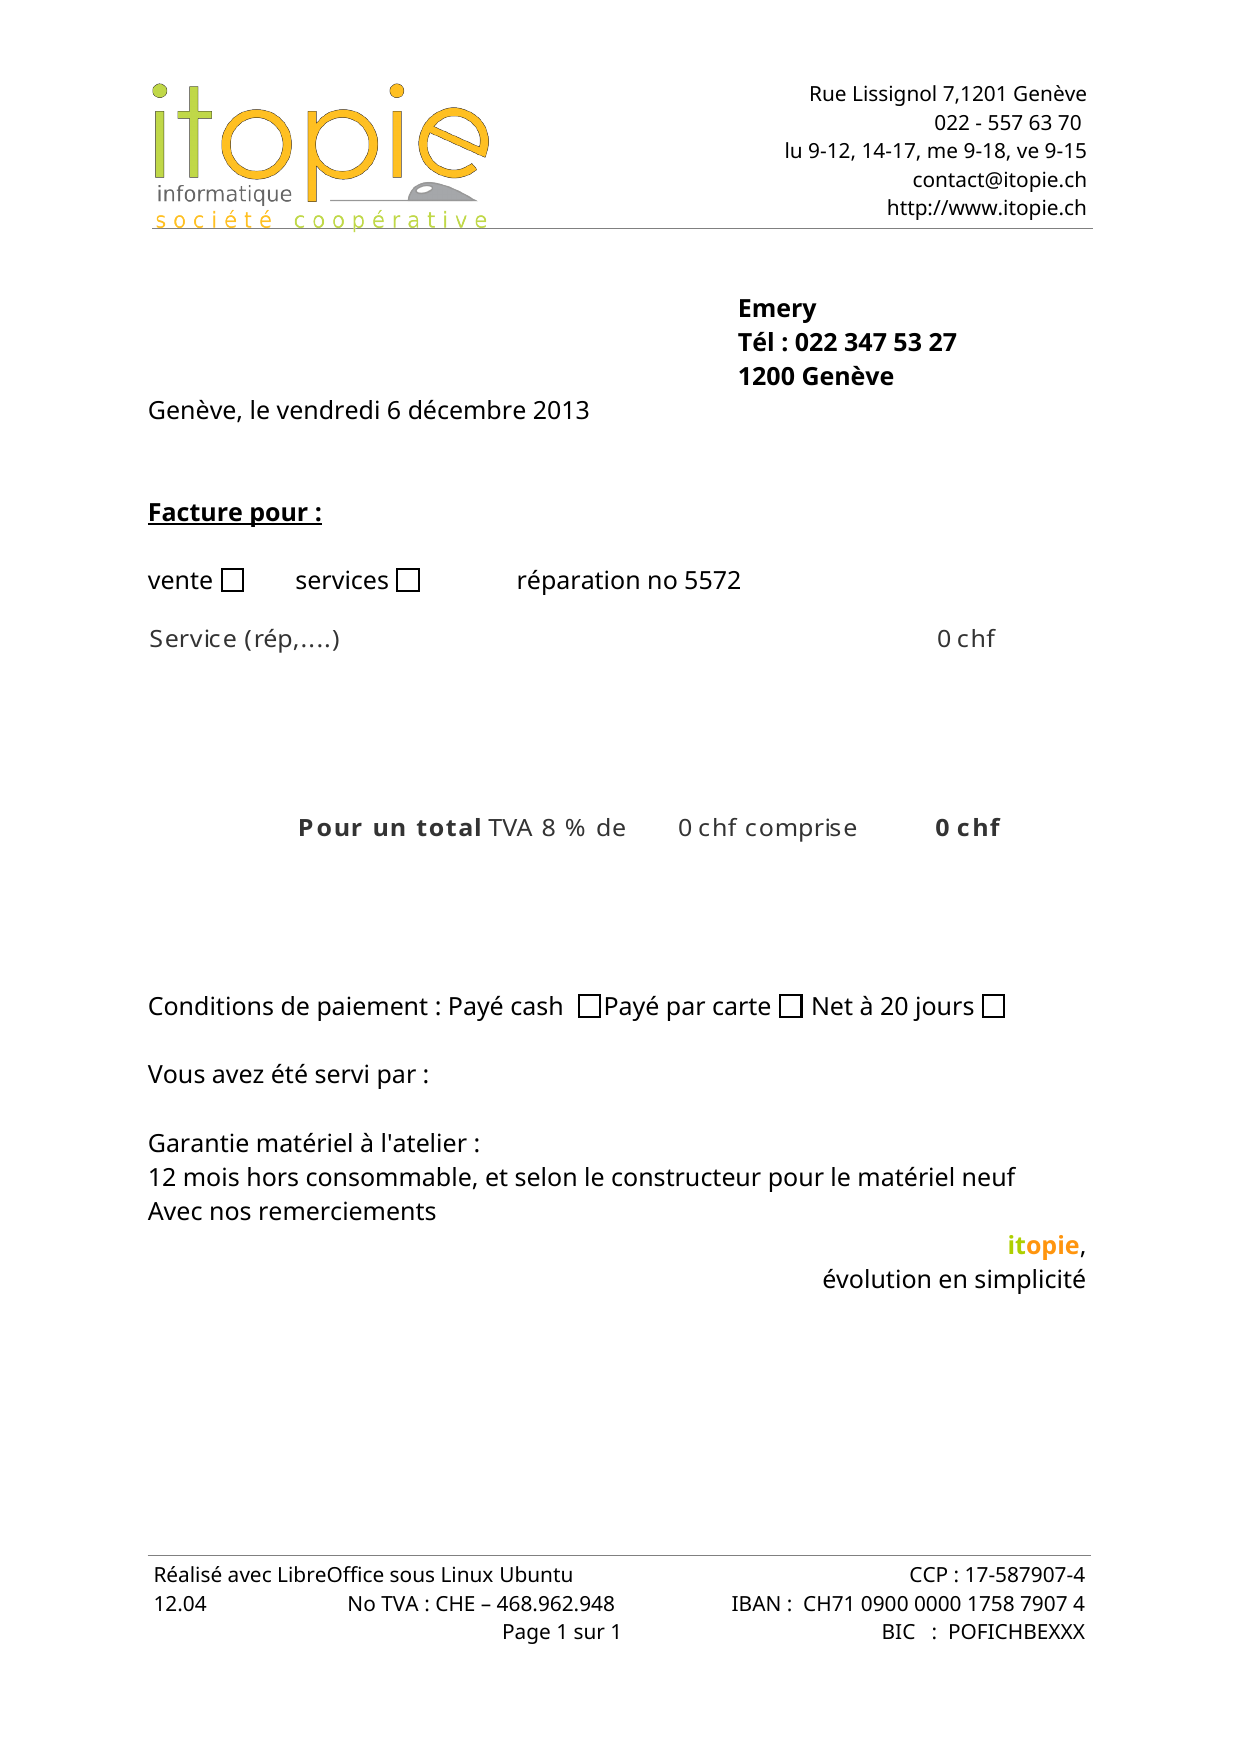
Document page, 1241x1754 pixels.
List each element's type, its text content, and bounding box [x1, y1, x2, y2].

text évolution en simplicité [148, 1262, 1093, 1296]
text Tél : 022 347 53 27 [148, 324, 1093, 358]
text Avec nos remerciements [148, 1193, 1093, 1227]
text itopie, [148, 1227, 1093, 1262]
text Conditions de paiement : Payé cash Payé par carte Net à 20 jours [148, 989, 1093, 1023]
text Emery [148, 290, 1093, 324]
text Garantie matériel à l'atelier : [148, 1125, 1093, 1159]
text 12 mois hors consommable, et selon le constructeur pour le matériel neuf [148, 1159, 1093, 1193]
text Genève, le vendredi 6 décembre 2013 [148, 392, 1093, 427]
text vente services réparation no 5572 [148, 563, 1093, 597]
text 1200 Genève [148, 358, 1093, 392]
text Vous avez été servi par : [148, 1057, 1093, 1091]
text Facture pour : [148, 495, 1093, 529]
picture [138, 72, 500, 244]
